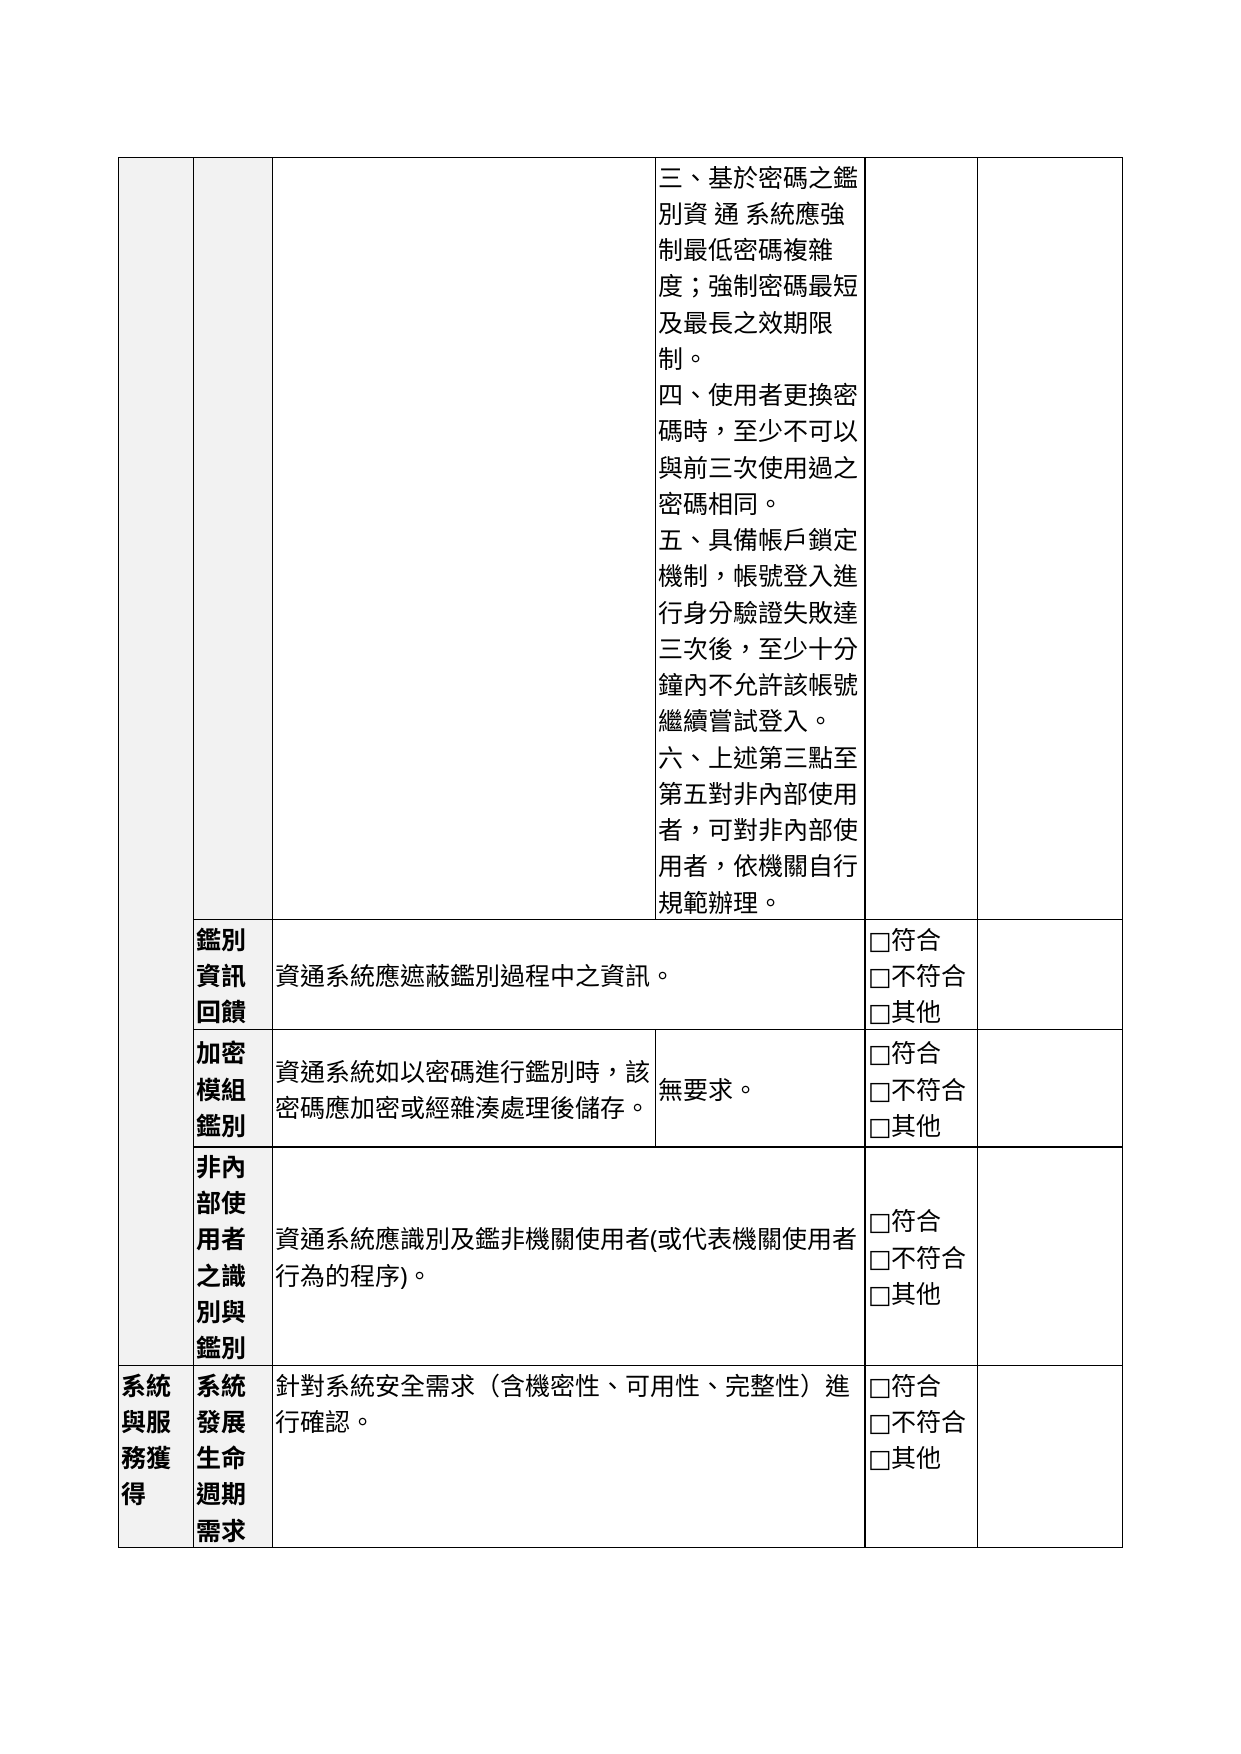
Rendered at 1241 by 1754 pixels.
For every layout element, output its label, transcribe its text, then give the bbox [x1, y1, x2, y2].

table_cell 無要求。 [656, 1030, 864, 1146]
table_cell 加密模組鑑別 [194, 1030, 272, 1146]
table_cell [866, 158, 977, 919]
table_cell [194, 158, 272, 919]
table_cell 鑑別資訊回饋 [194, 920, 272, 1029]
table_cell [978, 1148, 1122, 1365]
table_cell [978, 158, 1122, 919]
table_cell 非內部使用者之識別與鑑別 [194, 1148, 272, 1365]
table_cell 三、基於密碼之鑑別資 通 系統應強制最低密碼複雜度；強制密碼最短及最長之效期限制。 四、使用者更換密碼時，至少不可以與前三次使用過之密碼相同。 五、具備帳戶鎖定機制，帳號登入進行身分驗證失敗達三次後，至少十分鐘內不允許該帳號繼續嘗試登入。 六、上述第三點至第五對非內部使用者，可對非內部使用者，依機關自行規範辦理。 [656, 158, 864, 919]
table_cell [978, 920, 1122, 1029]
table_cell □符合 □不符合 □其他 [866, 1030, 977, 1146]
table_cell [119, 158, 193, 1365]
table_cell □符合 □不符合 □其他 [866, 1148, 977, 1365]
table_cell [273, 158, 655, 919]
table_cell 資通系統應識別及鑑非機關使用者(或代表機關使用者行為的程序)。 [273, 1148, 864, 1365]
table_cell □符合 □不符合 □其他 [866, 920, 977, 1029]
table_cell 系統與服務獲得 [119, 1366, 193, 1547]
table_cell 資通系統應遮蔽鑑別過程中之資訊。 [273, 920, 864, 1029]
table_cell 針對系統安全需求（含機密性、可用性、完整性）進行確認。 [273, 1366, 864, 1547]
table_cell 系統發展生命週期需求 [194, 1366, 272, 1547]
table_cell [978, 1030, 1122, 1146]
table_cell 資通系統如以密碼進行鑑別時，該密碼應加密或經雜湊處理後儲存。 [273, 1030, 655, 1146]
table_cell □符合 □不符合 □其他 [866, 1366, 977, 1547]
table_cell [978, 1366, 1122, 1547]
